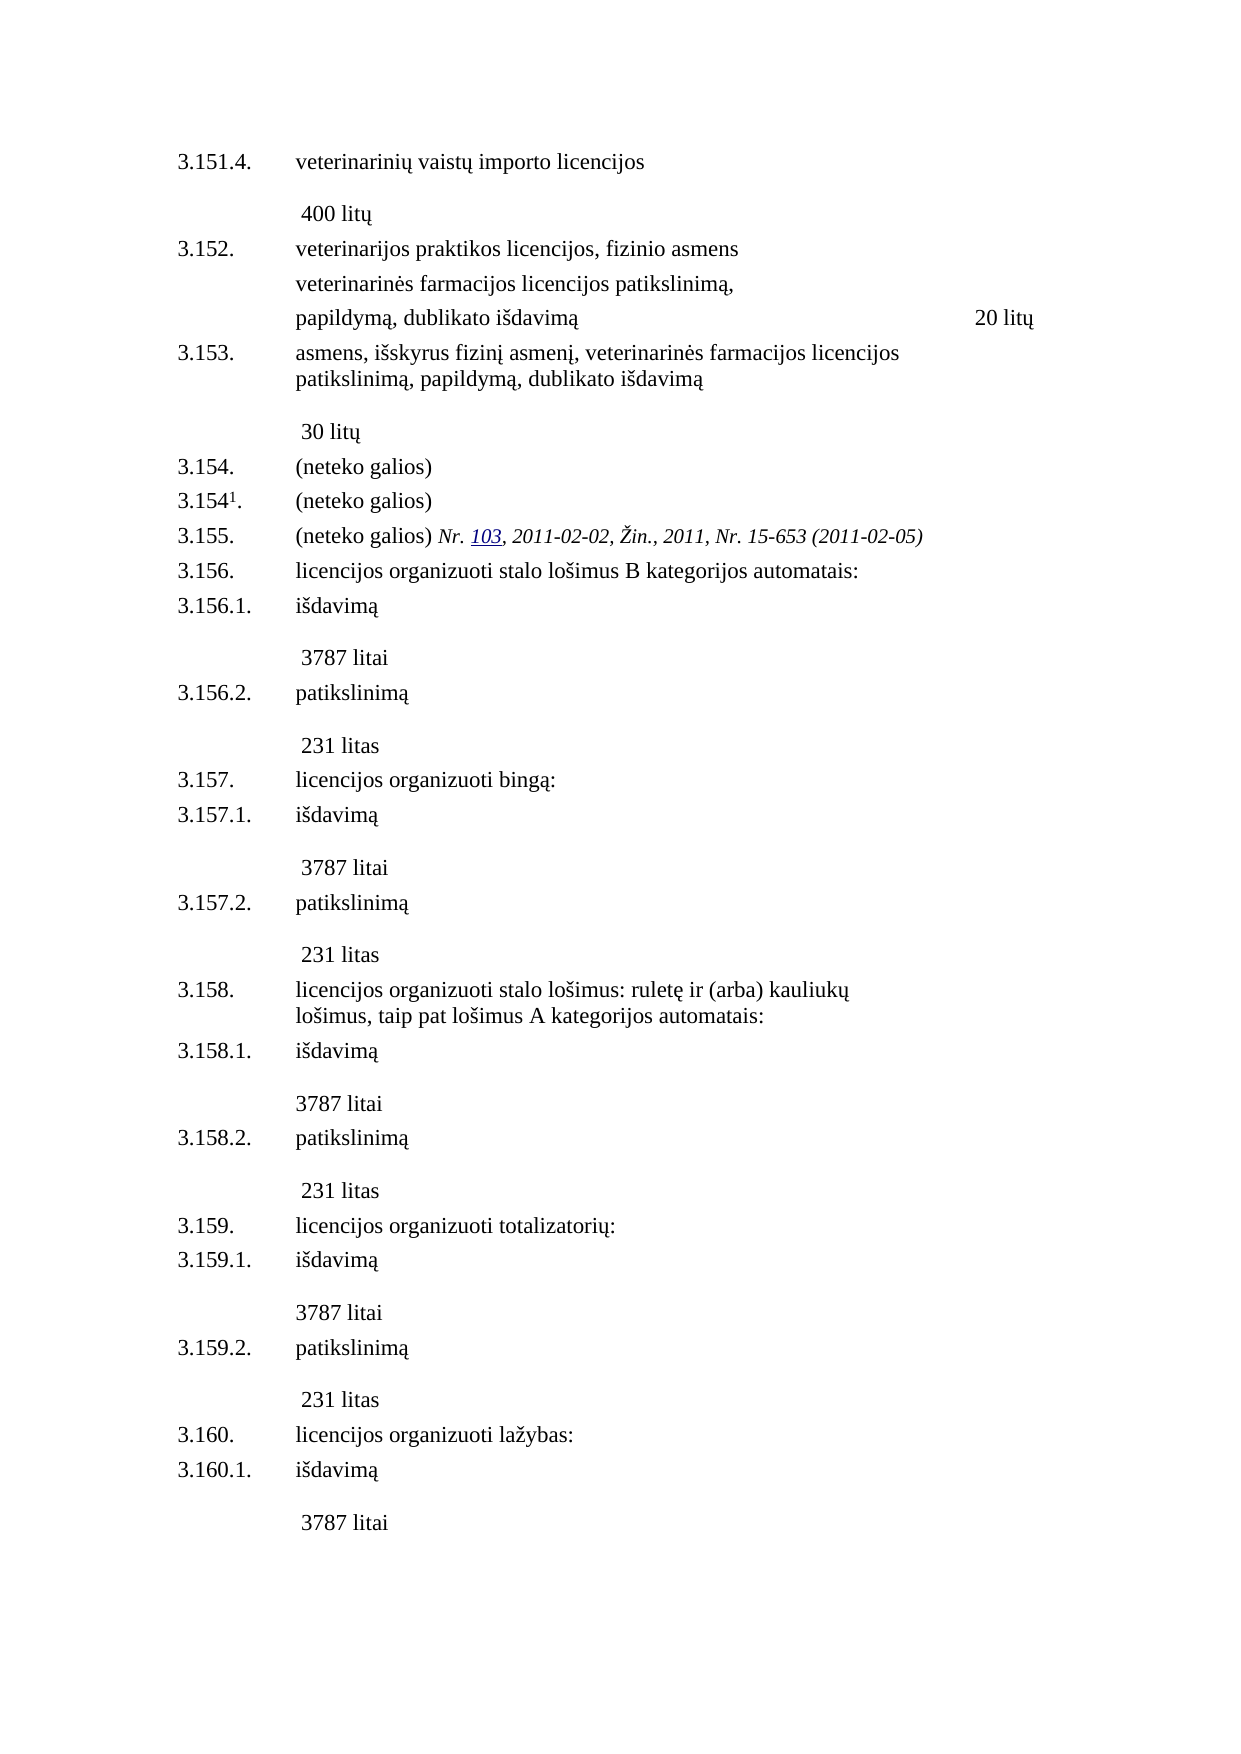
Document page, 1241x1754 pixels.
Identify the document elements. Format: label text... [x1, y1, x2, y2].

text 3.158.1. išdavimą 3787 litai [177, 1037, 930, 1116]
text 3.159. licencijos organizuoti totalizatorių: [177, 1212, 930, 1238]
text 3.158.2. patikslinimą 231 litas [177, 1124, 930, 1203]
text 3.159.1. išdavimą 3787 litai [177, 1246, 930, 1326]
text papildymą, dublikato išdavimą 20 litų [177, 304, 1122, 331]
text 3.157.1. išdavimą 3787 litai [177, 801, 930, 880]
text 3.153. asmens, išskyrus fizinį asmenį, veterinarinės farmacijos licencijos patikslinimą, papildymą, dublikato išdavimą 30 litų [177, 339, 930, 444]
text 3.155. (neteko galios) Nr. 103, 2011-02-02, Žin., 2011, Nr. 15-653 (2011-02-05) [177, 522, 1122, 549]
text 3.158. licencijos organizuoti stalo lošimus: ruletę ir (arba) kauliukų lošimus, taip pat lošimus A kategorijos automatais: [177, 976, 930, 1029]
text 3.160. licencijos organizuoti lažybas: [177, 1421, 930, 1448]
text 3.156.2. patikslinimą 231 litas [177, 679, 930, 758]
text 3.160.1. išdavimą 3787 litai [177, 1456, 930, 1535]
text 3.152. veterinarijos praktikos licencijos, fizinio asmens [177, 235, 1122, 261]
text veterinarinės farmacijos licencijos patikslinimą, [177, 270, 1122, 296]
text 3.154. (neteko galios) [177, 453, 1122, 479]
text 3.156. licencijos organizuoti stalo lošimus B kategorijos automatais: [177, 557, 930, 583]
text 3.151.4. veterinarinių vaistų importo licencijos 400 litų [177, 148, 930, 227]
text 3.1541. (neteko galios) [177, 488, 1122, 514]
text 3.156.1. išdavimą 3787 litai [177, 592, 930, 671]
text 3.157. licencijos organizuoti bingą: [177, 766, 930, 793]
text 3.157.2. patikslinimą 231 litas [177, 888, 930, 968]
text 3.159.2. patikslinimą 231 litas [177, 1334, 930, 1413]
